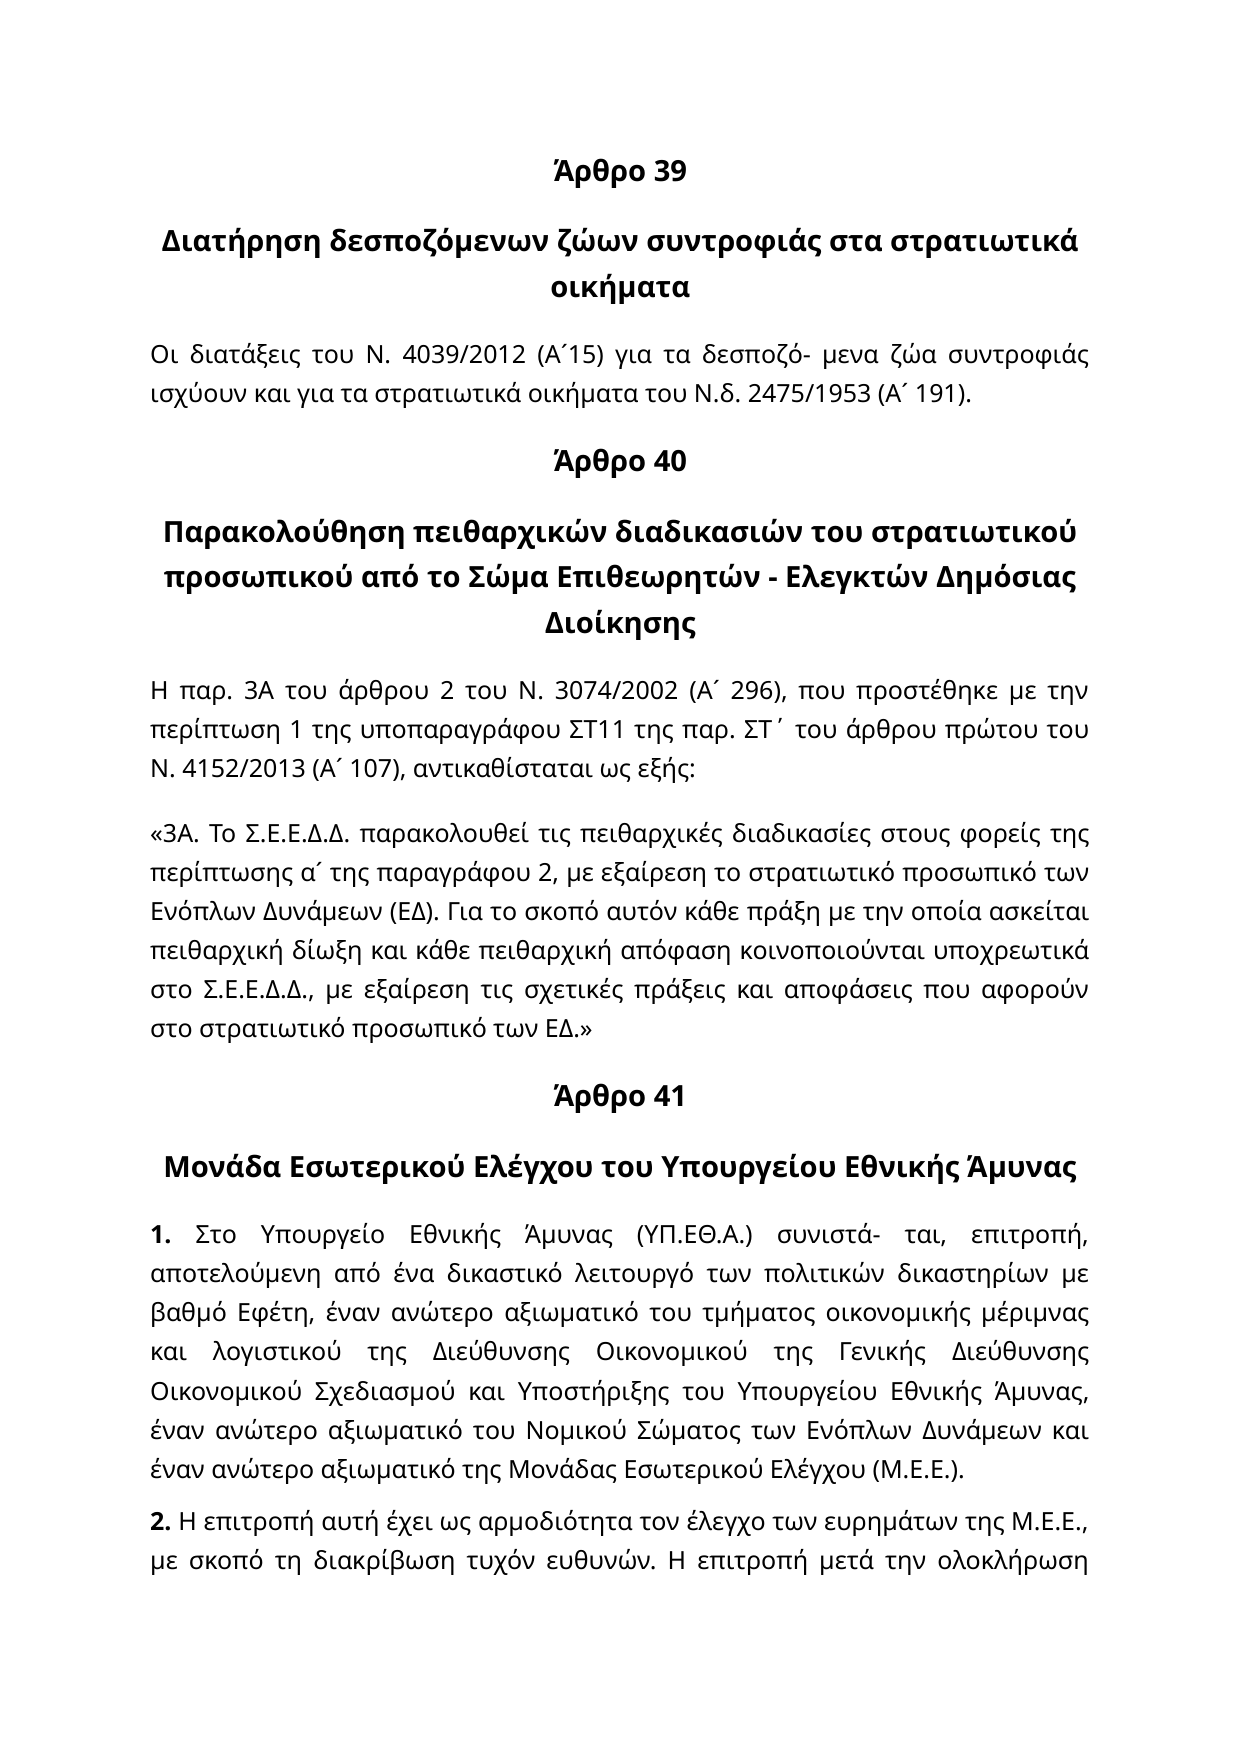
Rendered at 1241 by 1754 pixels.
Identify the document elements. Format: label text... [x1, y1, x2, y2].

subtitle Άρθρο 41 [150, 1075, 1090, 1115]
subtitle Παρακολούθηση πειθαρχικών διαδικασιών του στρατιωτικού προσωπικού από το Σώμα Επιθεωρητών - Ελεγκτών Δημόσιας Διοίκησης [150, 511, 1090, 642]
subtitle Διατήρηση δεσποζόμενων ζώων συντροφιάς στα στρατιωτικά οικήματα [150, 221, 1090, 306]
text 2. Η επιτροπή αυτή έχει ως αρμοδιότητα τον έλεγχο των ευρημάτων της Μ.Ε.Ε., με σκοπό τη διακρίβωση τυχόν ευθυνών. Η επιτροπή μετά την ολοκλήρωση [150, 1503, 1090, 1576]
text 1. Στο Υπουργείο Εθνικής Άμυνας (ΥΠ.ΕΘ.Α.) συνιστά- ται, επιτροπή, αποτελούμενη από ένα δικαστικό λειτουργό των πολιτικών δικαστηρίων με βαθμό Εφέτη, έναν ανώτερο αξιωματικό του τμήματος οικονομικής μέριμνας και λογιστικού της Διεύθυνσης Οικονομικού της Γενικής Διεύθυνσης Οικονομικού Σχεδιασμού και Υποστήριξης του Υπουργείου Εθνικής Άμυνας, έναν ανώτερο αξιωματικό του Νομικού Σώματος των Ενόπλων Δυνάμεων και έναν ανώτερο αξιωματικό της Μονάδας Εσωτερικού Ελέγχου (Μ.Ε.Ε.). [150, 1216, 1090, 1486]
text Οι διατάξεις του Ν. 4039/2012 (Α´15) για τα δεσποζό- μενα ζώα συντροφιάς ισχύουν και για τα στρατιωτικά οικήματα του N.δ. 2475/1953 (Α´ 191). [150, 337, 1090, 410]
subtitle Άρθρο 39 [150, 150, 1090, 190]
subtitle Άρθρο 40 [150, 440, 1090, 480]
text Η παρ. 3Α του άρθρου 2 του Ν. 3074/2002 (Α´ 296), που προστέθηκε με την περίπτωση 1 της υποπαραγράφου ΣΤ11 της παρ. ΣΤ΄ του άρθρου πρώτου του Ν. 4152/2013 (Α´ 107), αντικαθίσταται ως εξής: [150, 673, 1090, 785]
subtitle Μονάδα Εσωτερικού Ελέγχου του Υπουργείου Εθνικής Άμυνας [150, 1146, 1090, 1186]
text «3Α. Το Σ.Ε.Ε.Δ.Δ. παρακολουθεί τις πειθαρχικές διαδικασίες στους φορείς της περίπτωσης α´ της παραγράφου 2, με εξαίρεση το στρατιωτικό προσωπικό των Ενόπλων Δυνάμεων (ΕΔ). Για το σκοπό αυτόν κάθε πράξη με την οποία ασκείται πειθαρχική δίωξη και κάθε πειθαρχική απόφαση κοινοποιούνται υποχρεωτικά στο Σ.Ε.Ε.Δ.Δ., με εξαίρεση τις σχετικές πράξεις και αποφάσεις που αφορούν στο στρατιωτικό προσωπικό των ΕΔ.» [150, 815, 1090, 1045]
